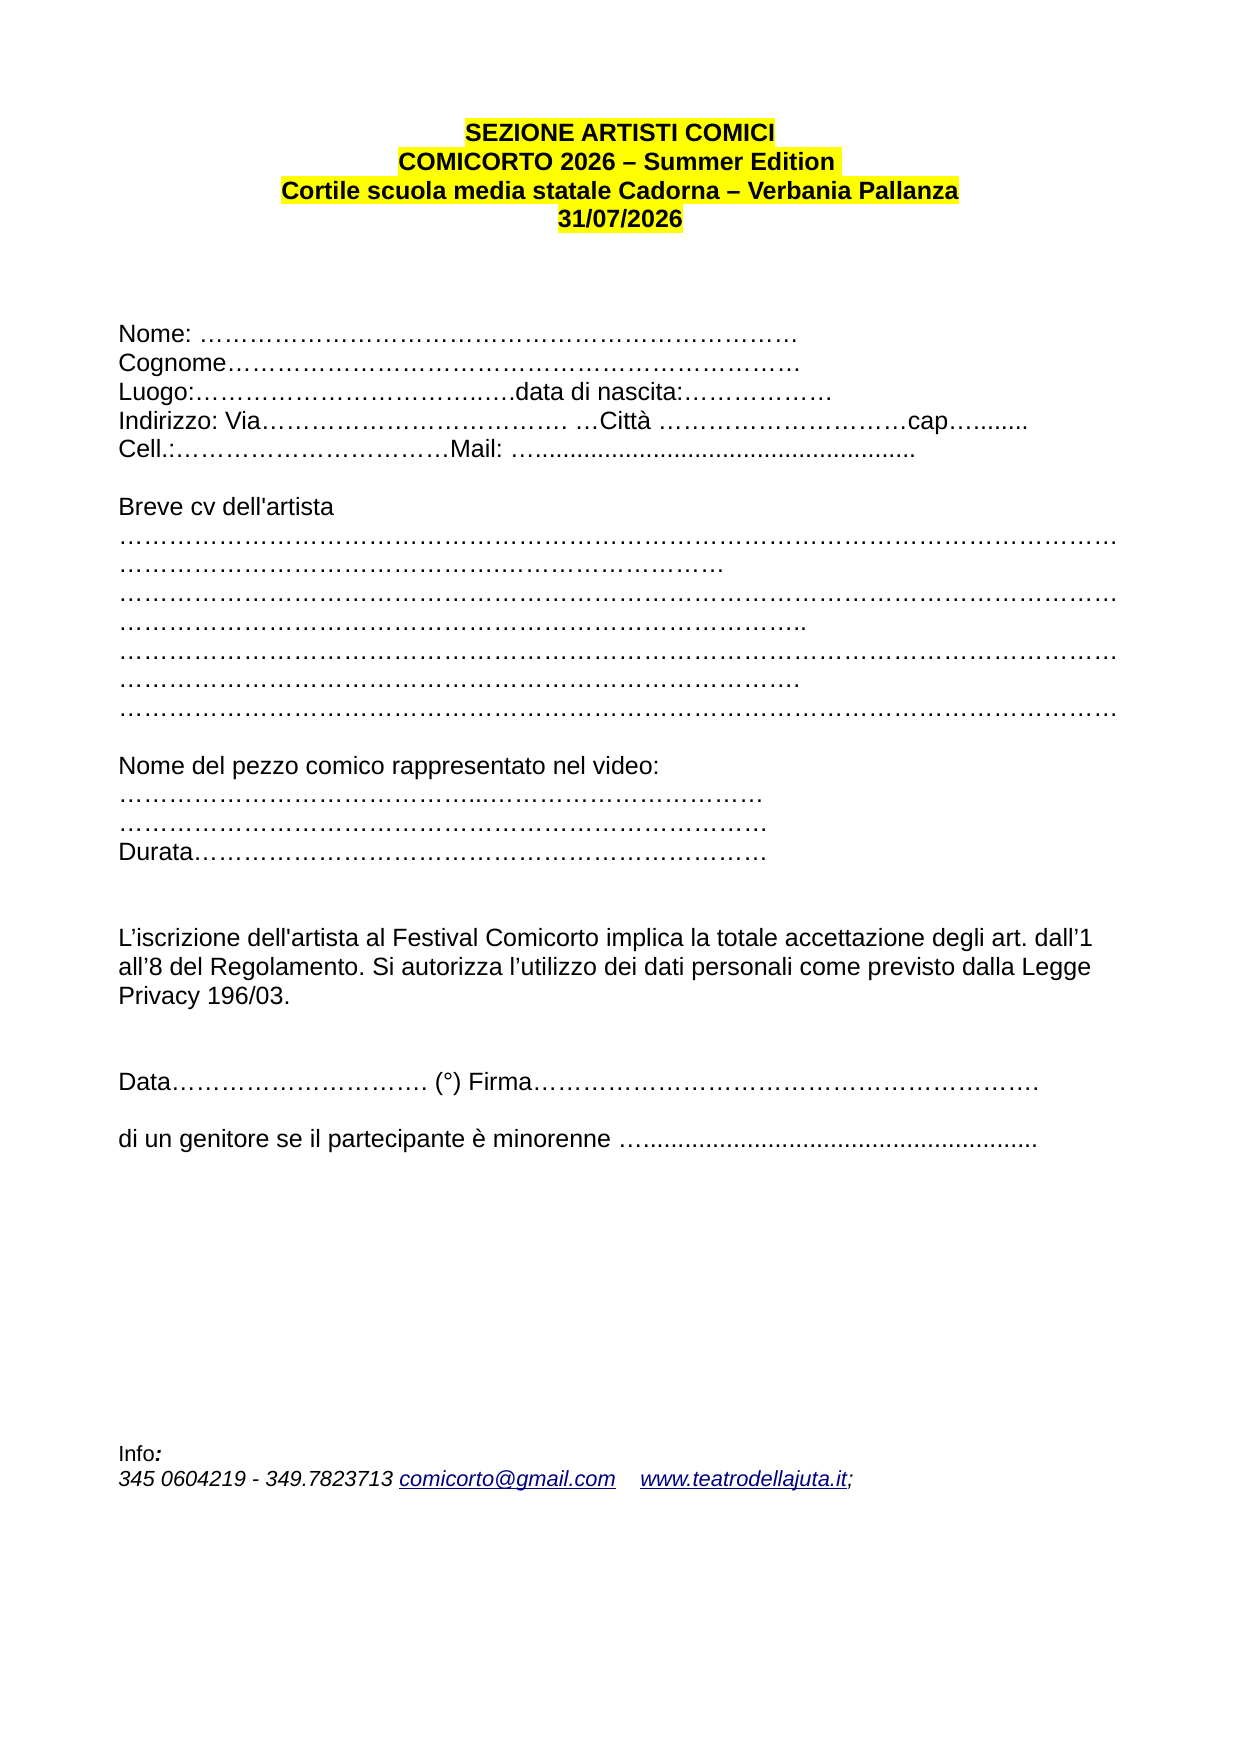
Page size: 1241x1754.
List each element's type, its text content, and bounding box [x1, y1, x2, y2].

text Data…………………………. (°) Firma……………………………………………………. di un genitore se il partecipante è minorenne …......................................................... [118, 1067, 1122, 1153]
text Breve cv dell'artista ………………………………………………………………………………………………………………………………………………….……………………… ………………………………………………………………………………………………………………………………………………………………………………….. …………………………………………………………………………………………………………………………………………………………………………………. [118, 492, 1122, 693]
text COMICORTO 2026 – Summer Edition Cortile scuola media statale Cadorna – Verbania Pallanza 31/07/2026 [118, 147, 1122, 233]
text SEZIONE ARTISTI COMICI [118, 118, 1122, 147]
text Info: [118, 1441, 1122, 1466]
text Nome del pezzo comico rappresentato nel video: [118, 751, 1122, 779]
text L’iscrizione dell'artista al Festival Comicorto implica la totale accettazione degli art. dall’1 all’8 del Regolamento. Si autorizza l’utilizzo dei dati personali come previsto dalla Legge Privacy 196/03. [118, 894, 1122, 1009]
text ……………………………………...…………………………… ……………………………………………………………………Durata…………………………………………………………… [118, 779, 1122, 866]
text Nome: ……………………………………………………………… Cognome…………………………………………………………… Luogo:……………………………..….data di nascita:……………… Indirizzo: Via………………………………. …Città …………………………cap…........ Cell.:……………………………Mail: …....................................................... [118, 319, 1122, 463]
text 345 0604219 - 349.7823713 comicorto@gmail.com www.teatrodellajuta.it; [118, 1466, 1122, 1491]
text ………………………………………………………………………………………………………… [118, 693, 1122, 722]
